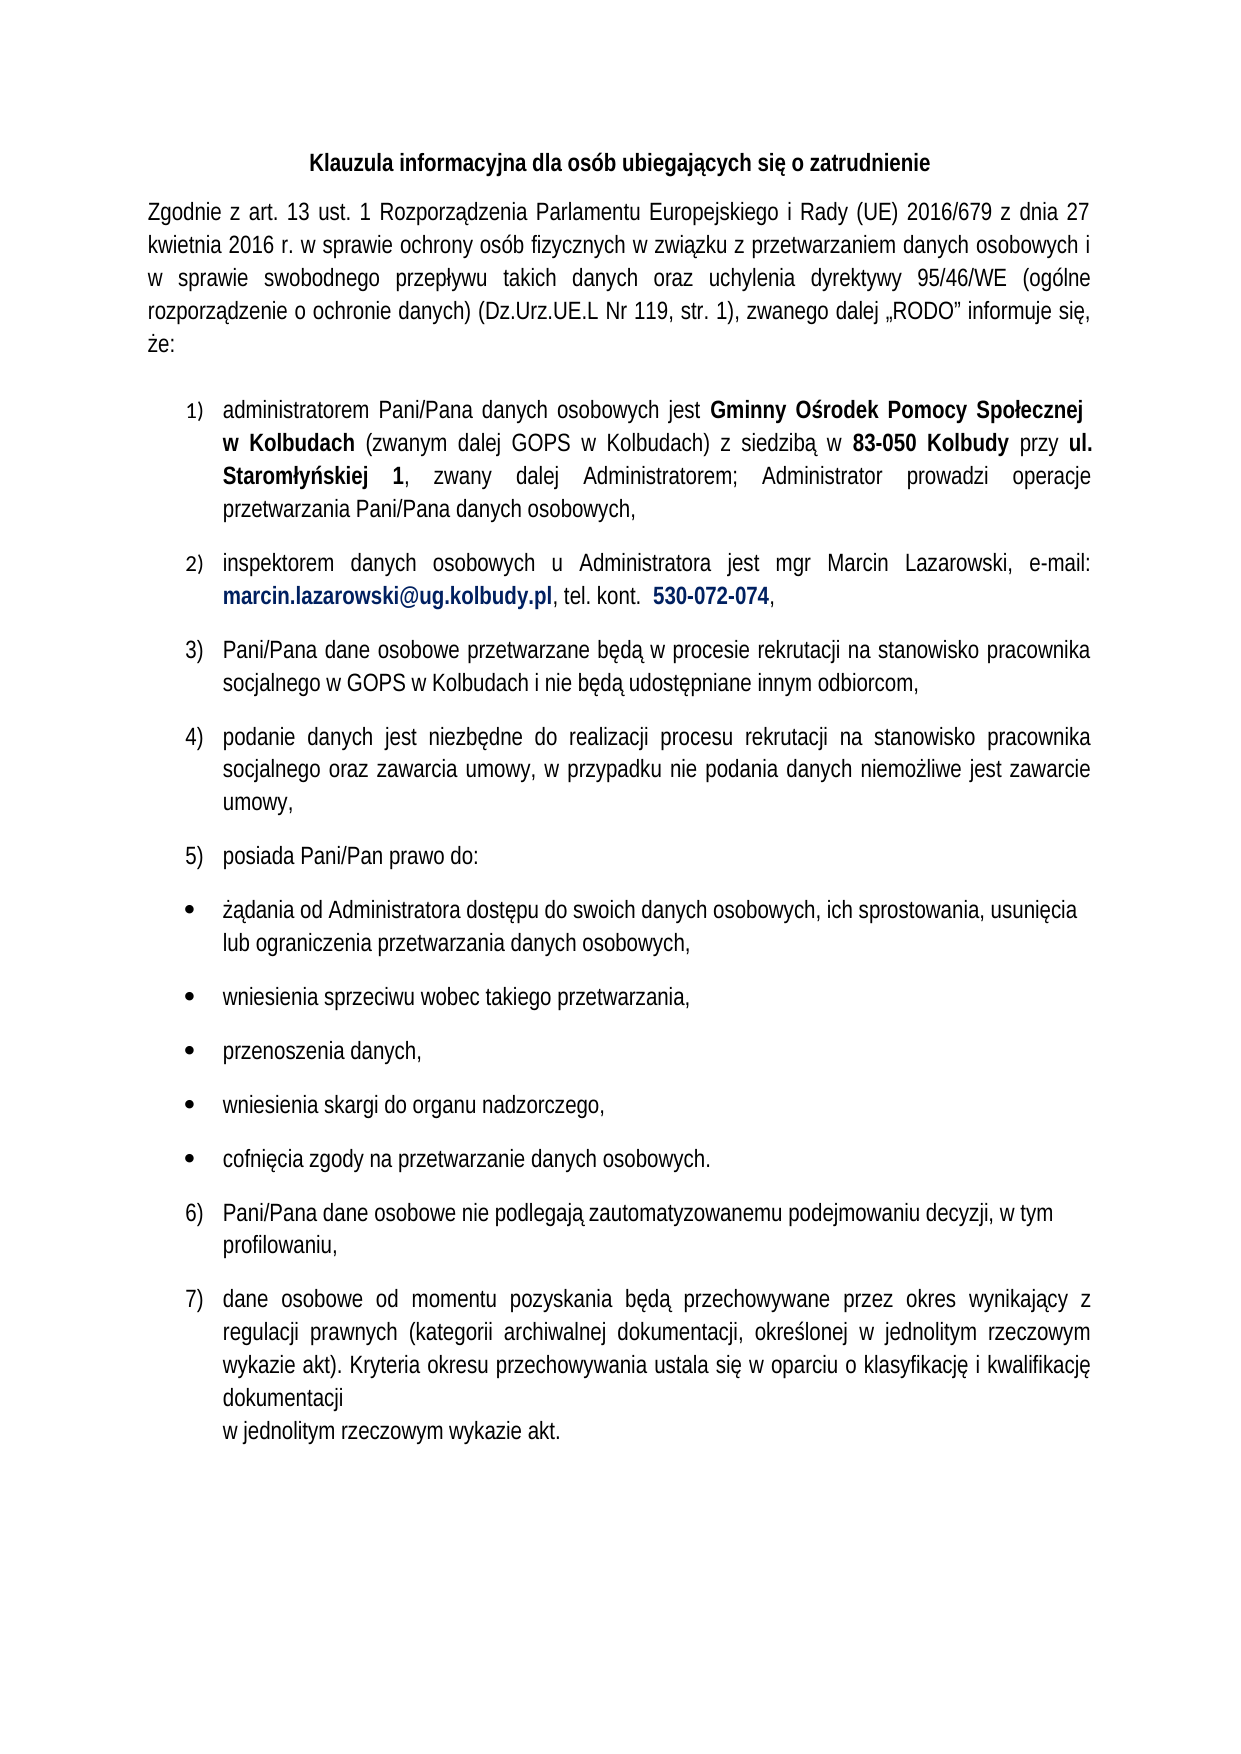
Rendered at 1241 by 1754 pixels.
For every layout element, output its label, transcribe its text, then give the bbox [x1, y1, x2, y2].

list wniesienia sprzeciwu wobec takiego przetwarzania, [185, 982, 1093, 1011]
list inspektorem danych osobowych u Administratora jest mgr Marcin Lazarowski, e-mail: marcin.lazarowski@ug.kolbudy.pl, tel. kont. 530-072-074, [185, 548, 1093, 610]
list posiada Pani/Pan prawo do: [185, 841, 1093, 870]
list żądania od Administratora dostępu do swoich danych osobowych, ich sprostowania, usunięcia lub ograniczenia przetwarzania danych osobowych, [185, 895, 1093, 957]
list przenoszenia danych, [185, 1036, 1093, 1064]
list dane osobowe od momentu pozyskania będą przechowywane przez okres wynikający z regulacji prawnych (kategorii archiwalnej dokumentacji, określonej w jednolitym rzeczowym wykazie akt). Kryteria okresu przechowywania ustala się w oparciu o klasyfikację i kwalifikację dokumentacji w jednolitym rzeczowym wykazie akt. [185, 1284, 1093, 1444]
list Pani/Pana dane osobowe nie podlegają zautomatyzowanemu podejmowaniu decyzji, w tym profilowaniu, [185, 1198, 1093, 1259]
list cofnięcia zgody na przetwarzanie danych osobowych. [185, 1144, 1093, 1172]
text Klauzula informacyjna dla osób ubiegających się o zatrudnienie [148, 148, 1093, 176]
text Zgodnie z art. 13 ust. 1 Rozporządzenia Parlamentu Europejskiego i Rady (UE) 2016/679 z dnia 27 kwietnia 2016 r. w sprawie ochrony osób fizycznych w związku z przetwarzaniem danych osobowych i w sprawie swobodnego przepływu takich danych oraz uchylenia dyrektywy 95/46/WE (ogólne rozporządzenie o ochronie danych) (Dz.Urz.UE.L Nr 119, str. 1), zwanego dalej „RODO” informuje się, że: [148, 197, 1093, 357]
list Pani/Pana dane osobowe przetwarzane będą w procesie rekrutacji na stanowisko pracownika socjalnego w GOPS w Kolbudach i nie będą udostępniane innym odbiorcom, [185, 635, 1093, 696]
list podanie danych jest niezbędne do realizacji procesu rekrutacji na stanowisko pracownika socjalnego oraz zawarcia umowy, w przypadku nie podania danych niemożliwe jest zawarcie umowy, [185, 722, 1093, 816]
list wniesienia skargi do organu nadzorczego, [185, 1090, 1093, 1118]
list administratorem Pani/Pana danych osobowych jest Gminny Ośrodek Pomocy Społecznej w Kolbudach (zwanym dalej GOPS w Kolbudach) z siedzibą w 83-050 Kolbudy przy ul. Staromłyńskiej 1, zwany dalej Administratorem; Administrator prowadzi operacje przetwarzania Pani/Pana danych osobowych, [185, 395, 1093, 523]
